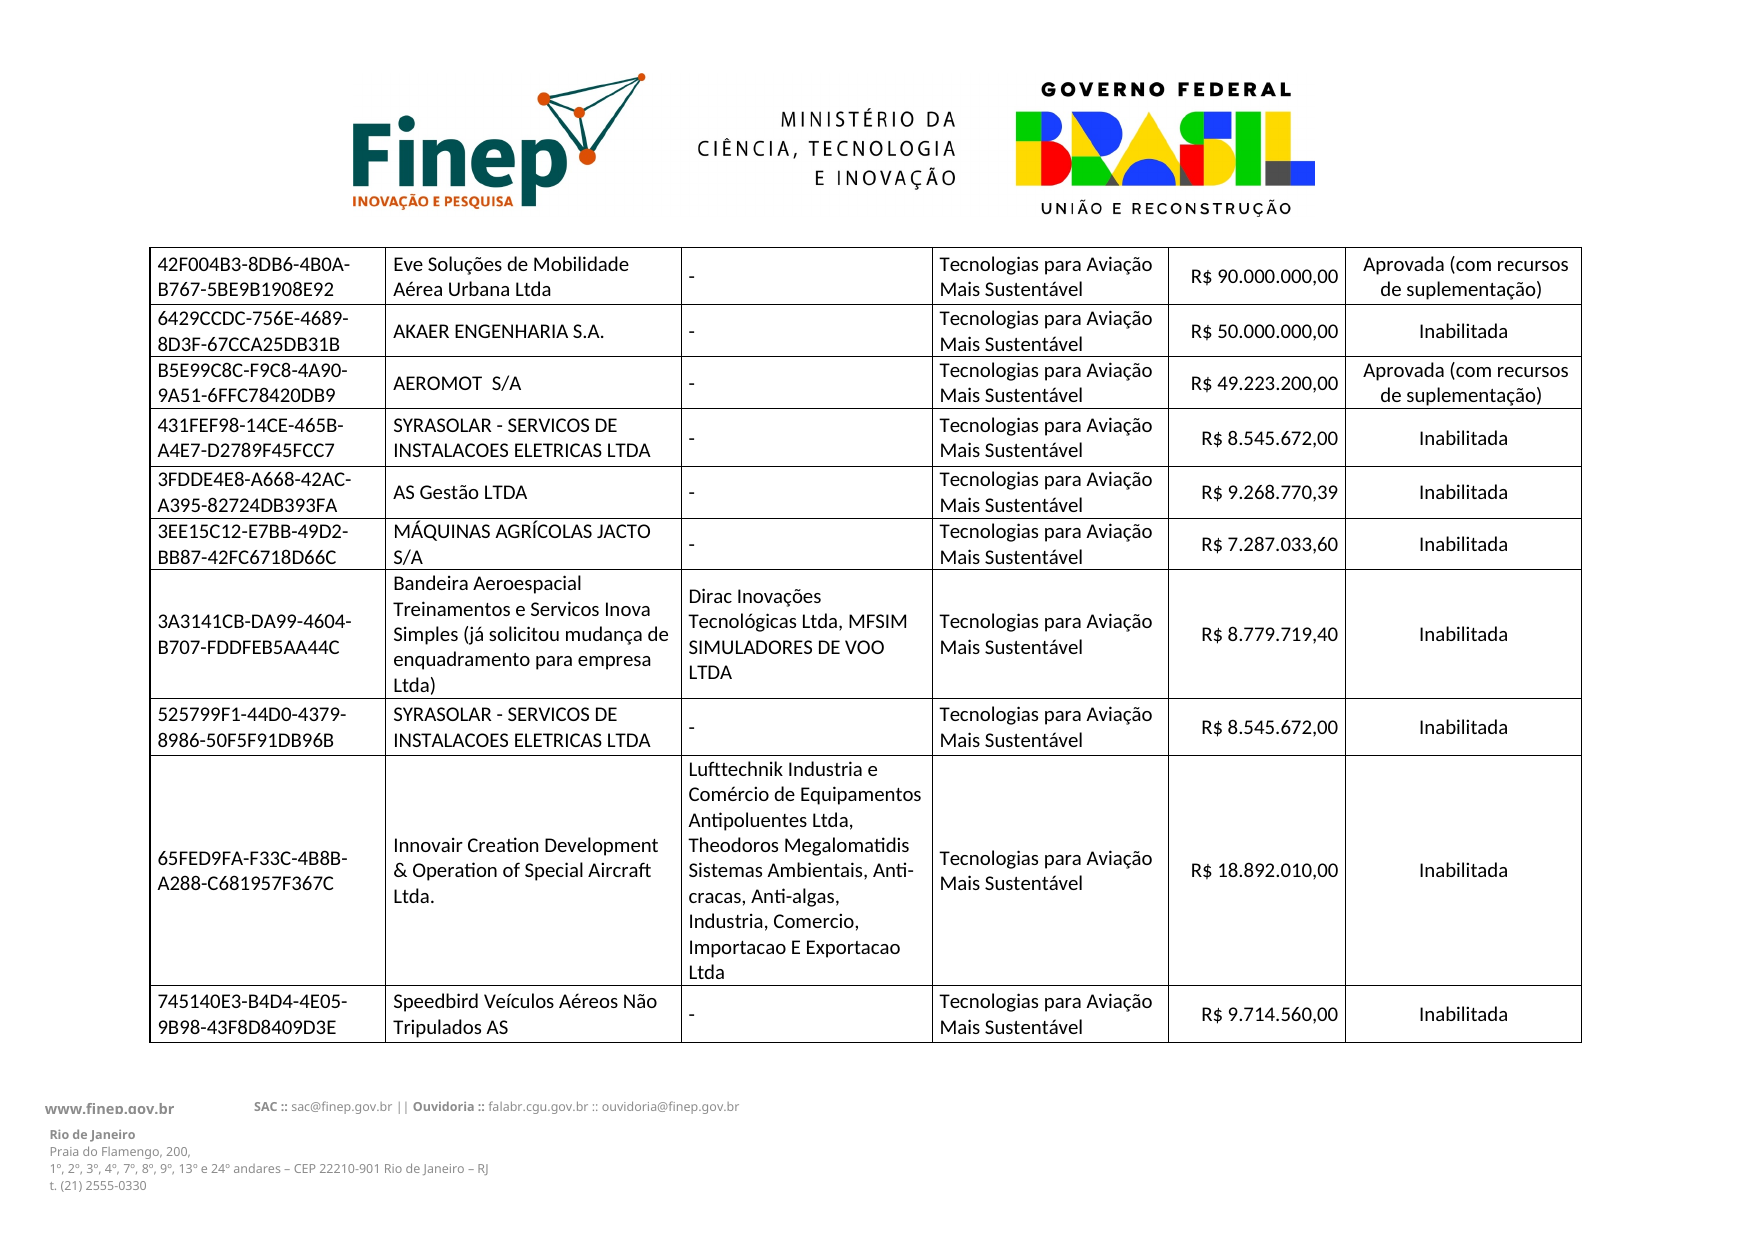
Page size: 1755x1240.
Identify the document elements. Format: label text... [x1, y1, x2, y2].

table_cell Tecnologias para Aviação Mais Sustentável [933, 357, 1168, 408]
table_cell B5E99C8C-F9C8-4A90-9A51-6FFC78420DB9 [151, 357, 385, 408]
table_cell R$ 50.000.000,00 [1169, 305, 1345, 356]
table_cell Inabilitada [1346, 756, 1581, 985]
table_cell Inabilitada [1346, 467, 1581, 517]
table_cell 745140E3-B4D4-4E05-9B98-43F8D8409D3E [151, 986, 385, 1042]
table_cell Inabilitada [1346, 570, 1581, 697]
table_cell R$ 7.287.033,60 [1169, 519, 1345, 569]
table_cell - [682, 305, 932, 356]
table_cell Inabilitada [1346, 986, 1581, 1042]
table_cell SYRASOLAR - SERVICOS DE INSTALACOES ELETRICAS LTDA [386, 699, 681, 755]
table_cell - [682, 248, 932, 304]
table_cell - [682, 467, 932, 517]
table_cell R$ 8.545.672,00 [1169, 409, 1345, 466]
table_cell - [682, 519, 932, 569]
table_cell - [682, 699, 932, 755]
table_cell 3EE15C12-E7BB-49D2-BB87-42FC6718D66C [151, 519, 385, 569]
table_cell Tecnologias para Aviação Mais Sustentável [933, 519, 1168, 569]
table_cell Eve Soluções de Mobilidade Aérea Urbana Ltda [386, 248, 681, 304]
table_cell Innovair Creation Development & Operation of Special Aircraft Ltda. [386, 756, 681, 985]
table_cell Aprovada (com recursos de suplementação) [1346, 357, 1581, 408]
table_cell R$ 8.779.719,40 [1169, 570, 1345, 697]
table_cell AKAER ENGENHARIA S.A. [386, 305, 681, 356]
table_cell R$ 9.268.770,39 [1169, 467, 1345, 517]
table_cell Inabilitada [1346, 519, 1581, 569]
table_cell 6429CCDC-756E-4689-8D3F-67CCA25DB31B [151, 305, 385, 356]
table_cell 3FDDE4E8-A668-42AC-A395-82724DB393FA [151, 467, 385, 517]
table_cell Aprovada (com recursos de suplementação) [1346, 248, 1581, 304]
table_cell 3A3141CB-DA99-4604-B707-FDDFEB5AA44C [151, 570, 385, 697]
table_cell AEROMOT S/A [386, 357, 681, 408]
table_cell Tecnologias para Aviação Mais Sustentável [933, 699, 1168, 755]
table_cell R$ 49.223.200,00 [1169, 357, 1345, 408]
table_cell Inabilitada [1346, 409, 1581, 466]
table_cell Tecnologias para Aviação Mais Sustentável [933, 305, 1168, 356]
table_cell Tecnologias para Aviação Mais Sustentável [933, 570, 1168, 697]
table_cell MÁQUINAS AGRÍCOLAS JACTO S/A [386, 519, 681, 569]
table_cell R$ 8.545.672,00 [1169, 699, 1345, 755]
table_cell R$ 18.892.010,00 [1169, 756, 1345, 985]
table_cell Tecnologias para Aviação Mais Sustentável [933, 467, 1168, 517]
table_cell Bandeira Aeroespacial Treinamentos e Servicos Inova Simples (já solicitou mudança de enquadramento para empresa Ltda) [386, 570, 681, 697]
table_cell Tecnologias para Aviação Mais Sustentável [933, 986, 1168, 1042]
table_cell AS Gestão LTDA [386, 467, 681, 517]
table_cell Inabilitada [1346, 305, 1581, 356]
table_cell Tecnologias para Aviação Mais Sustentável [933, 248, 1168, 304]
table_cell - [682, 986, 932, 1042]
table_cell 431FEF98-14CE-465B-A4E7-D2789F45FCC7 [151, 409, 385, 466]
table_cell R$ 9.714.560,00 [1169, 986, 1345, 1042]
table_cell Lufttechnik Industria e Comércio de Equipamentos Antipoluentes Ltda, Theodoros Megalomatidis Sistemas Ambientais, Anti-cracas, Anti-algas, Industria, Comercio, Importacao E Exportacao Ltda [682, 756, 932, 985]
table_cell Dirac Inovações Tecnológicas Ltda, MFSIM SIMULADORES DE VOO LTDA [682, 570, 932, 697]
table_cell SYRASOLAR - SERVICOS DE INSTALACOES ELETRICAS LTDA [386, 409, 681, 466]
table_cell Inabilitada [1346, 699, 1581, 755]
table_cell - [682, 409, 932, 466]
table_cell Tecnologias para Aviação Mais Sustentável [933, 409, 1168, 466]
table_cell 42F004B3-8DB6-4B0A-B767-5BE9B1908E92 [151, 248, 385, 304]
table_cell 65FED9FA-F33C-4B8B-A288-C681957F367C [151, 756, 385, 985]
table_cell Speedbird Veículos Aéreos Não Tripulados AS [386, 986, 681, 1042]
table_cell - [682, 357, 932, 408]
table_cell Tecnologias para Aviação Mais Sustentável [933, 756, 1168, 985]
table_cell 525799F1-44D0-4379-8986-50F5F91DB96B [151, 699, 385, 755]
table_cell R$ 90.000.000,00 [1169, 248, 1345, 304]
